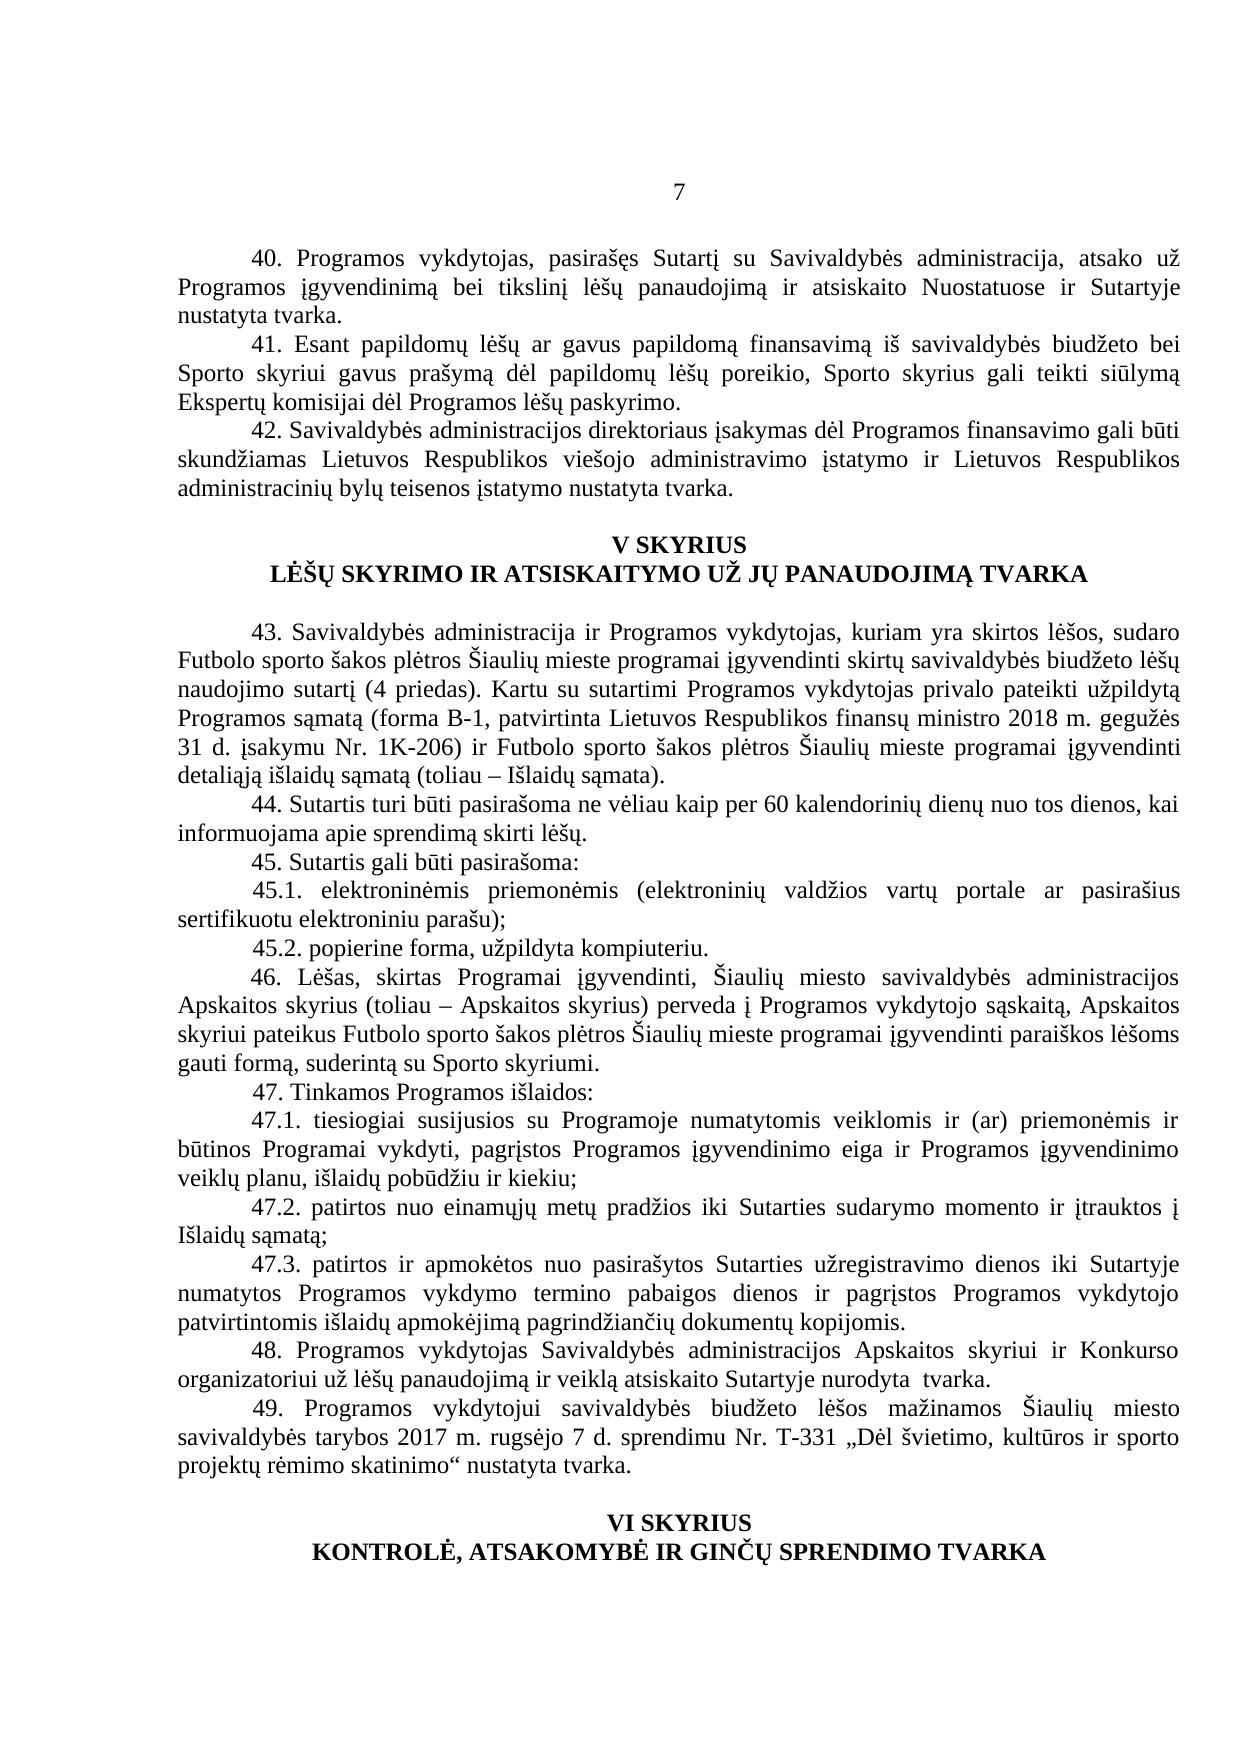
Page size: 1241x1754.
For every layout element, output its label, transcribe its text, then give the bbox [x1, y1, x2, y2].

text 45.1. elektroninėmis priemonėmis (elektroninių valdžios vartų portale ar pasirašius sertifikuotu elektroniniu parašu); [177, 876, 1181, 933]
text 40. Programos vykdytojas, pasirašęs Sutartį su Savivaldybės administracija, atsako už Programos įgyvendinimą bei tikslinį lėšų panaudojimą ir atsiskaito Nuostatuose ir Sutartyje nustatyta tvarka. [177, 243, 1181, 329]
text 45. Sutartis gali būti pasirašoma: [177, 847, 1181, 876]
text 44. Sutartis turi būti pasirašoma ne vėliau kaip per 60 kalendorinių dienų nuo tos dienos, kai informuojama apie sprendimą skirti lėšų. [177, 789, 1181, 847]
text 45.2. popierine forma, užpildyta kompiuteriu. [177, 933, 1181, 962]
text V SKYRIUS [177, 531, 1181, 559]
text 47.2. patirtos nuo einamųjų metų pradžios iki Sutarties sudarymo momento ir įtrauktos į Išlaidų sąmatą; [177, 1192, 1179, 1249]
text 46. Lėšas, skirtas Programai įgyvendinti, Šiaulių miesto savivaldybės administracijos Apskaitos skyrius (toliau – Apskaitos skyrius) perveda į Programos vykdytojo sąskaitą, Apskaitos skyriui pateikus Futbolo sporto šakos plėtros Šiaulių mieste programai įgyvendinti paraiškos lėšoms gauti formą, suderintą su Sporto skyriumi. [177, 962, 1179, 1077]
text 49. Programos vykdytojui savivaldybės biudžeto lėšos mažinamos Šiaulių miesto savivaldybės tarybos 2017 m. rugsėjo 7 d. sprendimu Nr. T-331 „Dėl švietimo, kultūros ir sporto projektų rėmimo skatinimo“ nustatyta tvarka. [177, 1393, 1181, 1479]
text VI SKYRIUS [177, 1508, 1181, 1537]
text LĖŠŲ SKYRIMO IR ATSISKAITYMO UŽ JŲ PANAUDOJIMĄ TVARKA [177, 559, 1181, 588]
text 48. Programos vykdytojas Savivaldybės administracijos Apskaitos skyriui ir Konkurso organizatoriui už lėšų panaudojimą ir veiklą atsiskaito Sutartyje nurodyta tvarka. [177, 1336, 1179, 1393]
text 41. Esant papildomų lėšų ar gavus papildomą finansavimą iš savivaldybės biudžeto bei Sporto skyriui gavus prašymą dėl papildomų lėšų poreikio, Sporto skyrius gali teikti siūlymą Ekspertų komisijai dėl Programos lėšų paskyrimo. [177, 329, 1181, 416]
text 43. Savivaldybės administracija ir Programos vykdytojas, kuriam yra skirtos lėšos, sudaro Futbolo sporto šakos plėtros Šiaulių mieste programai įgyvendinti skirtų savivaldybės biudžeto lėšų naudojimo sutartį (4 priedas). Kartu su sutartimi Programos vykdytojas privalo pateikti užpildytą Programos sąmatą (forma B-1, patvirtinta Lietuvos Respublikos finansų ministro 2018 m. gegužės 31 d. įsakymu Nr. 1K-206) ir Futbolo sporto šakos plėtros Šiaulių mieste programai įgyvendinti detaliąją išlaidų sąmatą (toliau – Išlaidų sąmata). [177, 617, 1181, 789]
text 47. Tinkamos Programos išlaidos: [177, 1077, 1179, 1106]
text 47.1. tiesiogiai susijusios su Programoje numatytomis veiklomis ir (ar) priemonėmis ir būtinos Programai vykdyti, pagrįstos Programos įgyvendinimo eiga ir Programos įgyvendinimo veiklų planu, išlaidų pobūdžiu ir kiekiu; [177, 1106, 1179, 1192]
text KONTROLĖ, ATSAKOMYBĖ IR GINČŲ SPRENDIMO TVARKA [177, 1537, 1181, 1566]
text 42. Savivaldybės administracijos direktoriaus įsakymas dėl Programos finansavimo gali būti skundžiamas Lietuvos Respublikos viešojo administravimo įstatymo ir Lietuvos Respublikos administracinių bylų teisenos įstatymo nustatyta tvarka. [177, 416, 1181, 502]
text 47.3. patirtos ir apmokėtos nuo pasirašytos Sutarties užregistravimo dienos iki Sutartyje numatytos Programos vykdymo termino pabaigos dienos ir pagrįstos Programos vykdytojo patvirtintomis išlaidų apmokėjimą pagrindžiančių dokumentų kopijomis. [177, 1249, 1179, 1336]
